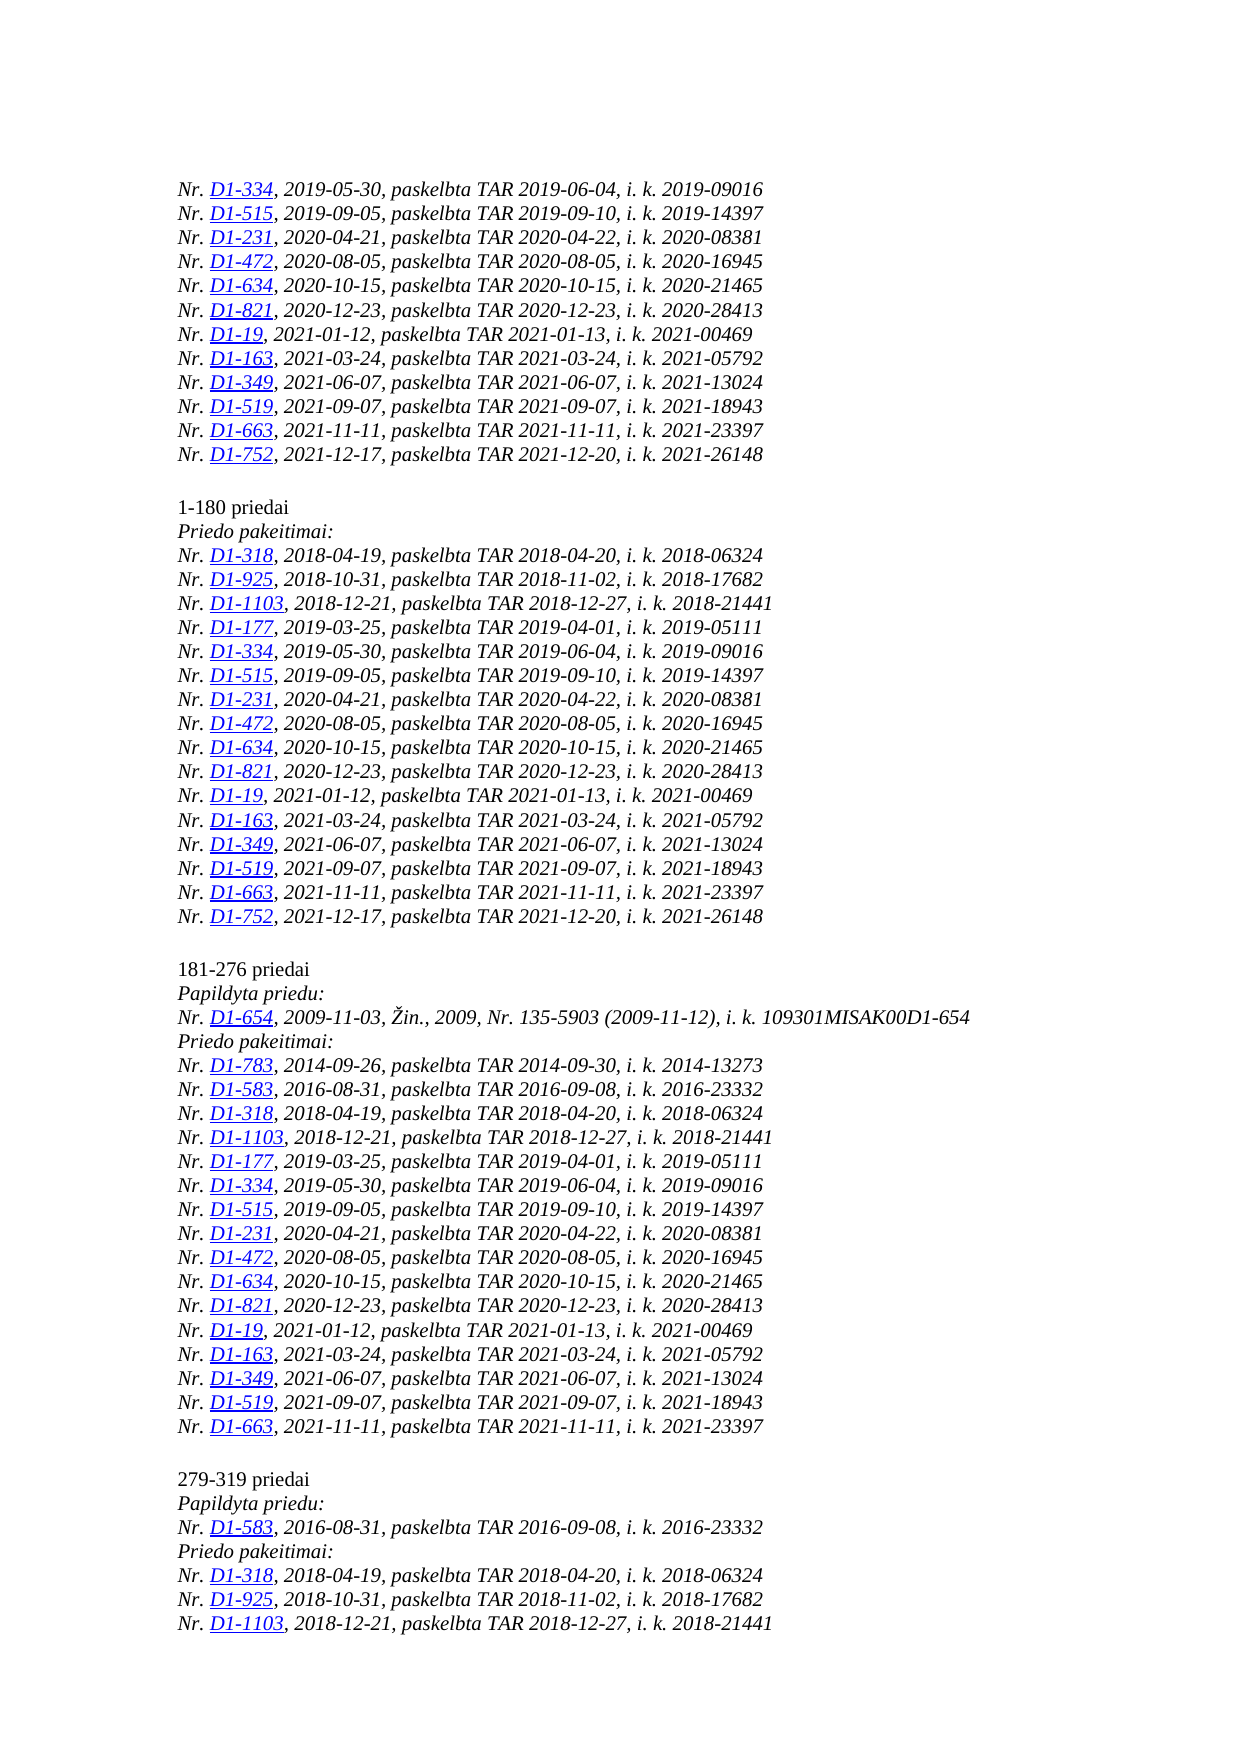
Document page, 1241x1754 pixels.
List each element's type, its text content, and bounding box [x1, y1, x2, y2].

text Nr. D1-634, 2020-10-15, paskelbta TAR 2020-10-15, i. k. 2020-21465 [177, 1269, 1181, 1293]
text Nr. D1-1103, 2018-12-21, paskelbta TAR 2018-12-27, i. k. 2018-21441 [177, 1611, 1181, 1635]
text Nr. D1-318, 2018-04-19, paskelbta TAR 2018-04-20, i. k. 2018-06324 [177, 543, 1181, 567]
text 1-180 priedai [177, 495, 1181, 519]
text Nr. D1-654, 2009-11-03, Žin., 2009, Nr. 135-5903 (2009-11-12), i. k. 109301MISAK00D1-654 [177, 1005, 1181, 1029]
text Nr. D1-663, 2021-11-11, paskelbta TAR 2021-11-11, i. k. 2021-23397 [177, 1414, 1181, 1438]
text Nr. D1-821, 2020-12-23, paskelbta TAR 2020-12-23, i. k. 2020-28413 [177, 759, 1181, 783]
text Nr. D1-519, 2021-09-07, paskelbta TAR 2021-09-07, i. k. 2021-18943 [177, 856, 1181, 880]
text Nr. D1-231, 2020-04-21, paskelbta TAR 2020-04-22, i. k. 2020-08381 [177, 1221, 1181, 1245]
text Priedo pakeitimai: [177, 519, 1181, 543]
text Nr. D1-318, 2018-04-19, paskelbta TAR 2018-04-20, i. k. 2018-06324 [177, 1563, 1181, 1587]
text Nr. D1-163, 2021-03-24, paskelbta TAR 2021-03-24, i. k. 2021-05792 [177, 346, 1181, 370]
text Priedo pakeitimai: [177, 1029, 1181, 1053]
text Nr. D1-19, 2021-01-12, paskelbta TAR 2021-01-13, i. k. 2021-00469 [177, 783, 1181, 807]
text Nr. D1-752, 2021-12-17, paskelbta TAR 2021-12-20, i. k. 2021-26148 [177, 442, 1181, 466]
text Nr. D1-349, 2021-06-07, paskelbta TAR 2021-06-07, i. k. 2021-13024 [177, 1366, 1181, 1390]
text Nr. D1-472, 2020-08-05, paskelbta TAR 2020-08-05, i. k. 2020-16945 [177, 1245, 1181, 1269]
text Nr. D1-1103, 2018-12-21, paskelbta TAR 2018-12-27, i. k. 2018-21441 [177, 1125, 1181, 1149]
text Nr. D1-177, 2019-03-25, paskelbta TAR 2019-04-01, i. k. 2019-05111 [177, 615, 1181, 639]
text Nr. D1-821, 2020-12-23, paskelbta TAR 2020-12-23, i. k. 2020-28413 [177, 1293, 1181, 1317]
text Nr. D1-663, 2021-11-11, paskelbta TAR 2021-11-11, i. k. 2021-23397 [177, 880, 1181, 904]
text Nr. D1-349, 2021-06-07, paskelbta TAR 2021-06-07, i. k. 2021-13024 [177, 370, 1181, 394]
text Nr. D1-334, 2019-05-30, paskelbta TAR 2019-06-04, i. k. 2019-09016 [177, 639, 1181, 663]
text Papildyta priedu: [177, 981, 1181, 1005]
text Nr. D1-472, 2020-08-05, paskelbta TAR 2020-08-05, i. k. 2020-16945 [177, 711, 1181, 735]
text Nr. D1-1103, 2018-12-21, paskelbta TAR 2018-12-27, i. k. 2018-21441 [177, 591, 1181, 615]
text Nr. D1-583, 2016-08-31, paskelbta TAR 2016-09-08, i. k. 2016-23332 [177, 1515, 1181, 1539]
text Nr. D1-163, 2021-03-24, paskelbta TAR 2021-03-24, i. k. 2021-05792 [177, 807, 1181, 832]
text Nr. D1-519, 2021-09-07, paskelbta TAR 2021-09-07, i. k. 2021-18943 [177, 1390, 1181, 1414]
text Nr. D1-821, 2020-12-23, paskelbta TAR 2020-12-23, i. k. 2020-28413 [177, 297, 1181, 322]
text Nr. D1-19, 2021-01-12, paskelbta TAR 2021-01-13, i. k. 2021-00469 [177, 322, 1181, 346]
text Nr. D1-318, 2018-04-19, paskelbta TAR 2018-04-20, i. k. 2018-06324 [177, 1101, 1181, 1125]
text Nr. D1-231, 2020-04-21, paskelbta TAR 2020-04-22, i. k. 2020-08381 [177, 687, 1181, 711]
text 279-319 priedai [177, 1467, 1181, 1491]
text Nr. D1-231, 2020-04-21, paskelbta TAR 2020-04-22, i. k. 2020-08381 [177, 225, 1181, 249]
text Nr. D1-163, 2021-03-24, paskelbta TAR 2021-03-24, i. k. 2021-05792 [177, 1342, 1181, 1366]
text Nr. D1-752, 2021-12-17, paskelbta TAR 2021-12-20, i. k. 2021-26148 [177, 904, 1181, 928]
text Nr. D1-515, 2019-09-05, paskelbta TAR 2019-09-10, i. k. 2019-14397 [177, 201, 1181, 225]
text Nr. D1-472, 2020-08-05, paskelbta TAR 2020-08-05, i. k. 2020-16945 [177, 249, 1181, 273]
text Nr. D1-634, 2020-10-15, paskelbta TAR 2020-10-15, i. k. 2020-21465 [177, 273, 1181, 297]
text Nr. D1-177, 2019-03-25, paskelbta TAR 2019-04-01, i. k. 2019-05111 [177, 1149, 1181, 1173]
text Nr. D1-583, 2016-08-31, paskelbta TAR 2016-09-08, i. k. 2016-23332 [177, 1077, 1181, 1101]
text Nr. D1-334, 2019-05-30, paskelbta TAR 2019-06-04, i. k. 2019-09016 [177, 1173, 1181, 1197]
text Priedo pakeitimai: [177, 1539, 1181, 1563]
text Nr. D1-783, 2014-09-26, paskelbta TAR 2014-09-30, i. k. 2014-13273 [177, 1053, 1181, 1077]
text Nr. D1-519, 2021-09-07, paskelbta TAR 2021-09-07, i. k. 2021-18943 [177, 394, 1181, 418]
text Nr. D1-515, 2019-09-05, paskelbta TAR 2019-09-10, i. k. 2019-14397 [177, 1197, 1181, 1221]
text Nr. D1-925, 2018-10-31, paskelbta TAR 2018-11-02, i. k. 2018-17682 [177, 1587, 1181, 1611]
text Nr. D1-19, 2021-01-12, paskelbta TAR 2021-01-13, i. k. 2021-00469 [177, 1317, 1181, 1342]
text Nr. D1-515, 2019-09-05, paskelbta TAR 2019-09-10, i. k. 2019-14397 [177, 663, 1181, 687]
text 181-276 priedai [177, 957, 1181, 981]
text Nr. D1-634, 2020-10-15, paskelbta TAR 2020-10-15, i. k. 2020-21465 [177, 735, 1181, 759]
text Nr. D1-334, 2019-05-30, paskelbta TAR 2019-06-04, i. k. 2019-09016 [177, 177, 1181, 201]
text Nr. D1-663, 2021-11-11, paskelbta TAR 2021-11-11, i. k. 2021-23397 [177, 418, 1181, 442]
text Papildyta priedu: [177, 1491, 1181, 1515]
text Nr. D1-349, 2021-06-07, paskelbta TAR 2021-06-07, i. k. 2021-13024 [177, 832, 1181, 856]
text Nr. D1-925, 2018-10-31, paskelbta TAR 2018-11-02, i. k. 2018-17682 [177, 567, 1181, 591]
